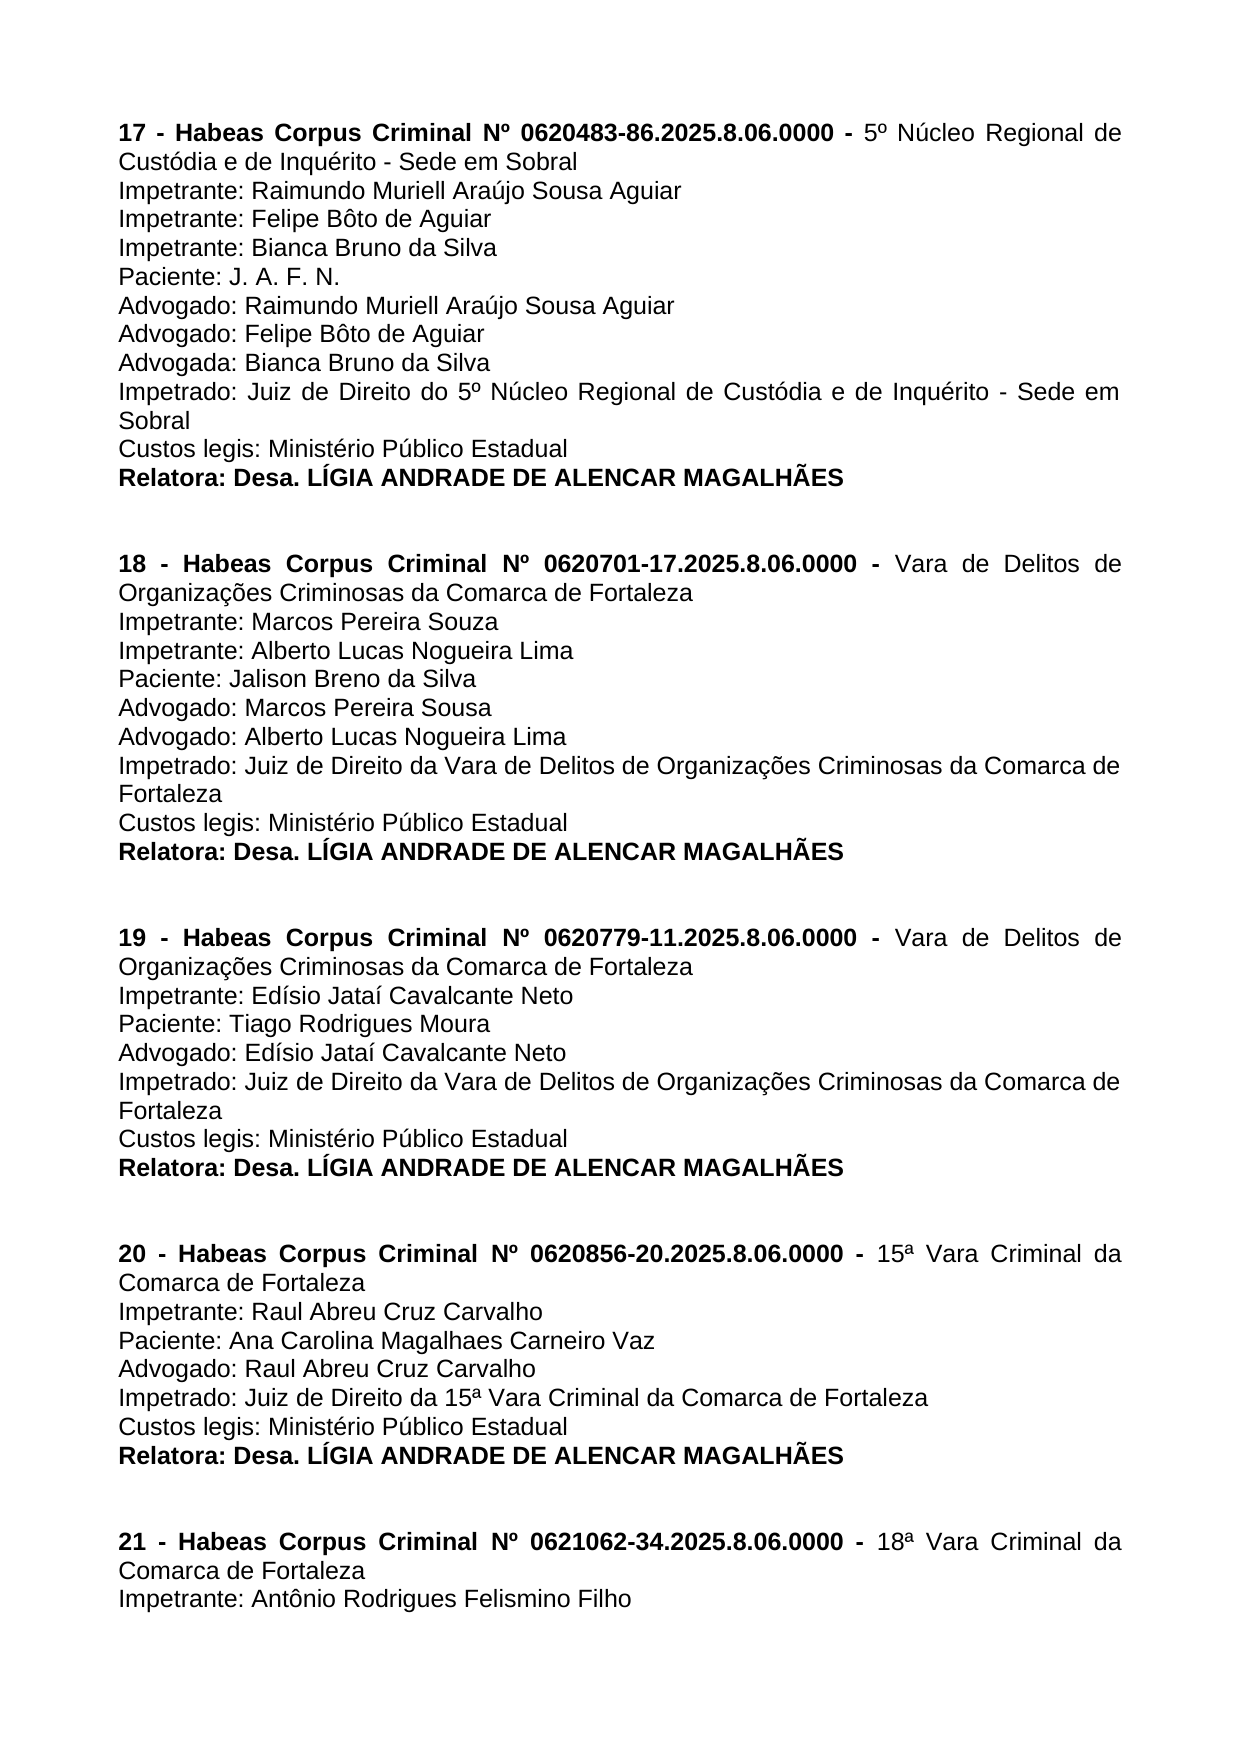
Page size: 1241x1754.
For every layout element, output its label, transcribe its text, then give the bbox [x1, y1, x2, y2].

text Relatora: Desa. LÍGIA ANDRADE DE ALENCAR MAGALHÃES [118, 1153, 1122, 1182]
text Impetrado: Juiz de Direito da Vara de Delitos de Organizações Criminosas da Comarca de Fortaleza [118, 751, 1122, 808]
text Custos legis: Ministério Público Estadual [118, 1124, 1122, 1153]
text Advogada: Bianca Bruno da Silva [118, 348, 1122, 377]
text Paciente: Jalison Breno da Silva [118, 664, 1122, 693]
text Impetrante: Felipe Bôto de Aguiar [118, 204, 1122, 233]
text Impetrado: Juiz de Direito da 15ª Vara Criminal da Comarca de Fortaleza [118, 1383, 1122, 1412]
text Impetrante: Bianca Bruno da Silva [118, 233, 1122, 262]
text Impetrante: Edísio Jataí Cavalcante Neto [118, 981, 1122, 1009]
text Advogado: Raimundo Muriell Araújo Sousa Aguiar [118, 291, 1122, 319]
text Advogado: Edísio Jataí Cavalcante Neto [118, 1038, 1122, 1067]
text 20 - Habeas Corpus Criminal Nº 0620856-20.2025.8.06.0000 - 15ª Vara Criminal da Comarca de Fortaleza [118, 1239, 1122, 1297]
text Relatora: Desa. LÍGIA ANDRADE DE ALENCAR MAGALHÃES [118, 463, 1122, 492]
text Paciente: Ana Carolina Magalhaes Carneiro Vaz [118, 1326, 1122, 1354]
text 19 - Habeas Corpus Criminal Nº 0620779-11.2025.8.06.0000 - Vara de Delitos de Organizações Criminosas da Comarca de Fortaleza [118, 923, 1122, 981]
text Impetrado: Juiz de Direito do 5º Núcleo Regional de Custódia e de Inquérito - Sede em Sobral [118, 377, 1122, 434]
text Advogado: Alberto Lucas Nogueira Lima [118, 722, 1122, 751]
text 17 - Habeas Corpus Criminal Nº 0620483-86.2025.8.06.0000 - 5º Núcleo Regional de Custódia e de Inquérito - Sede em Sobral [118, 118, 1122, 176]
text Advogado: Marcos Pereira Sousa [118, 693, 1122, 722]
text Advogado: Felipe Bôto de Aguiar [118, 319, 1122, 348]
text Paciente: Tiago Rodrigues Moura [118, 1009, 1122, 1038]
text 21 - Habeas Corpus Criminal Nº 0621062-34.2025.8.06.0000 - 18ª Vara Criminal da Comarca de Fortaleza [118, 1527, 1122, 1584]
text Relatora: Desa. LÍGIA ANDRADE DE ALENCAR MAGALHÃES [118, 1441, 1122, 1469]
text Custos legis: Ministério Público Estadual [118, 808, 1122, 837]
text 18 - Habeas Corpus Criminal Nº 0620701-17.2025.8.06.0000 - Vara de Delitos de Organizações Criminosas da Comarca de Fortaleza [118, 549, 1122, 607]
text Impetrante: Antônio Rodrigues Felismino Filho [118, 1584, 1122, 1613]
text Relatora: Desa. LÍGIA ANDRADE DE ALENCAR MAGALHÃES [118, 837, 1122, 866]
text Custos legis: Ministério Público Estadual [118, 434, 1122, 463]
text Advogado: Raul Abreu Cruz Carvalho [118, 1354, 1122, 1383]
text Impetrante: Marcos Pereira Souza [118, 607, 1122, 636]
text Impetrante: Raimundo Muriell Araújo Sousa Aguiar [118, 176, 1122, 204]
text Impetrado: Juiz de Direito da Vara de Delitos de Organizações Criminosas da Comarca de Fortaleza [118, 1067, 1122, 1124]
text Impetrante: Raul Abreu Cruz Carvalho [118, 1297, 1122, 1326]
text Paciente: J. A. F. N. [118, 262, 1122, 291]
text Impetrante: Alberto Lucas Nogueira Lima [118, 636, 1122, 664]
text Custos legis: Ministério Público Estadual [118, 1412, 1122, 1441]
